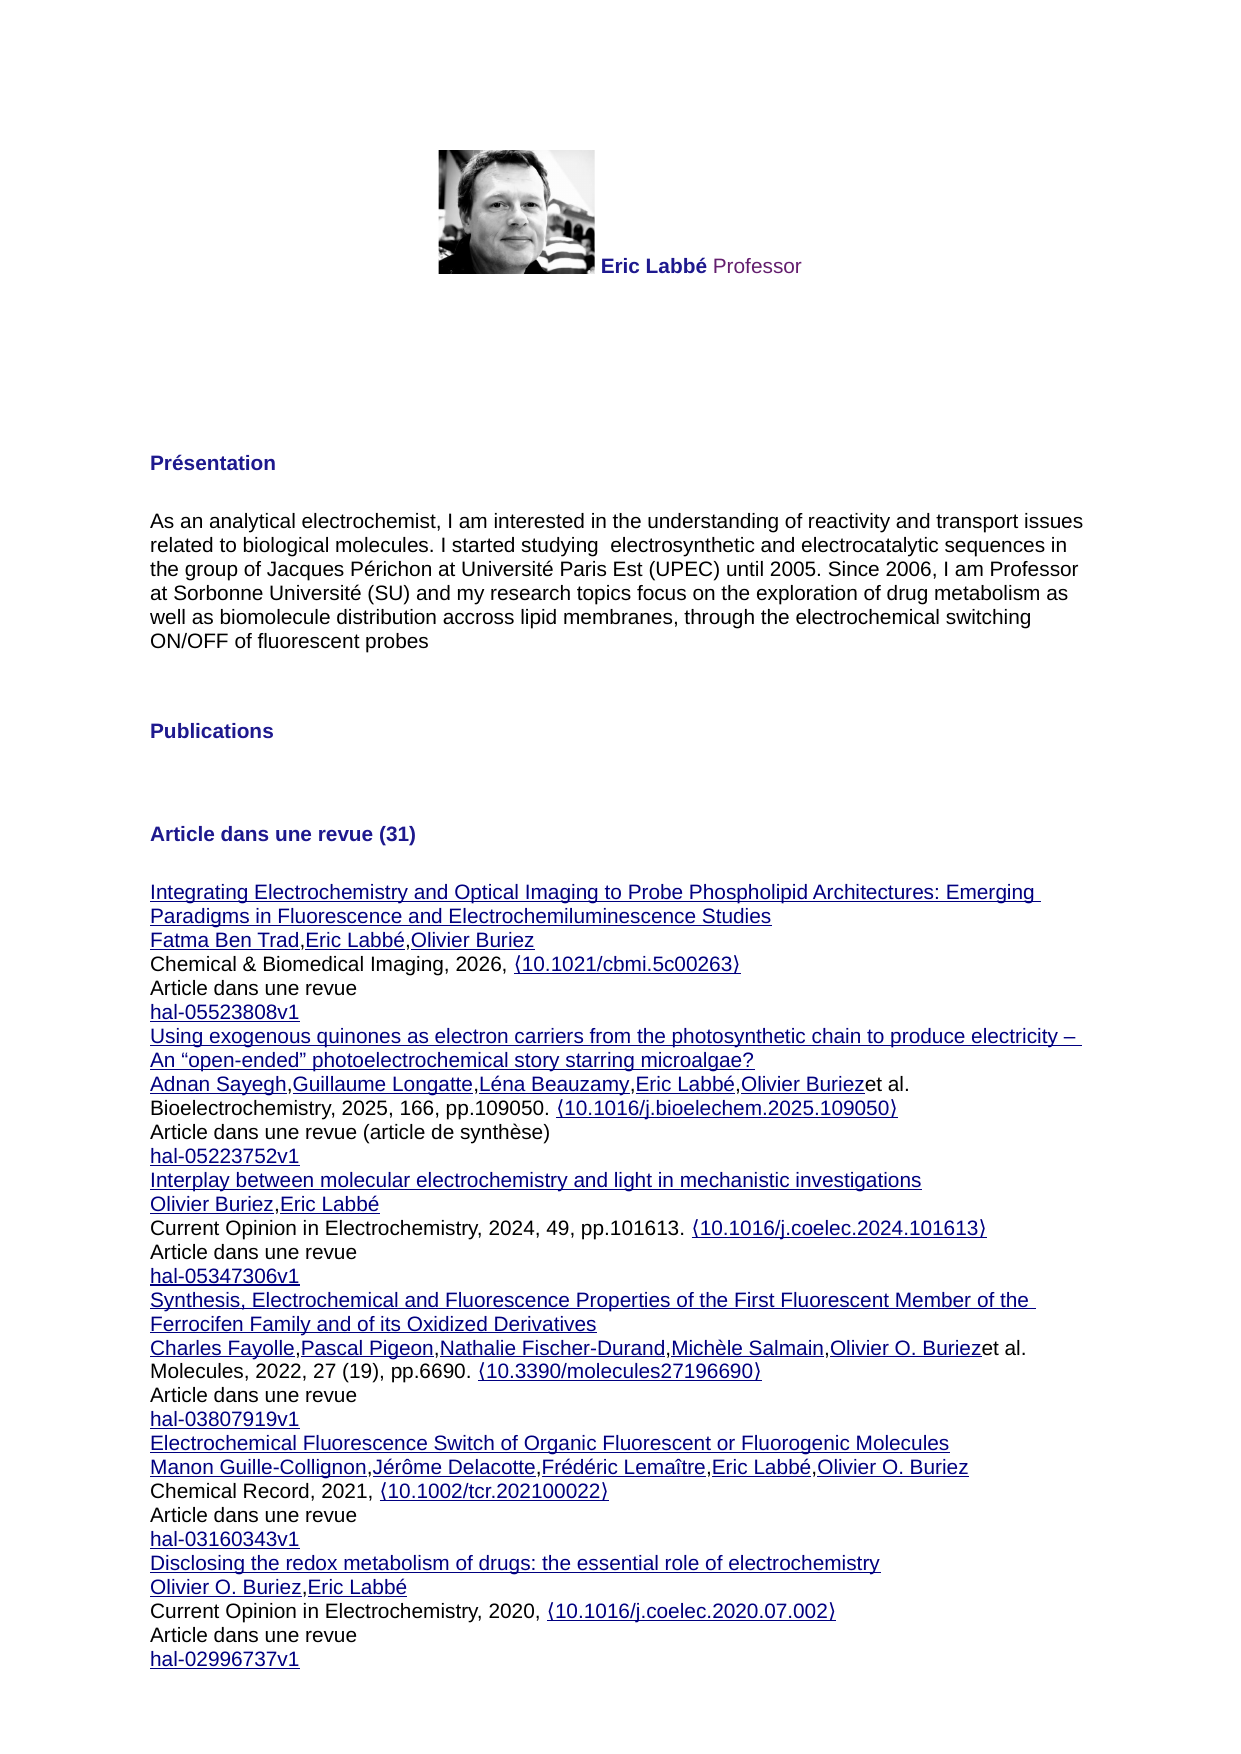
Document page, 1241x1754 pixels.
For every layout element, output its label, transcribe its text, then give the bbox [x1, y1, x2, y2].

table_cell Electrochemical Fluorescence Switch of Organic Fluorescent or Fluorogenic Molecules Manon Guille-Collignon,Jérôme Delacotte,Frédéric Lemaître,Eric Labbé,Olivier O. Buriez Chemical Record, 2021, ⟨10.1002/tcr.202100022⟩ Article dans une revue hal-03160343v1 [150, 1431, 1090, 1551]
subtitle Eric Labbé Professor [150, 150, 1090, 278]
subtitle Publications [150, 719, 1090, 743]
picture [438, 150, 595, 274]
table_cell Synthesis, Electrochemical and Fluorescence Properties of the First Fluorescent Member of the Ferrocifen Family and of its Oxidized Derivatives Charles Fayolle,Pascal Pigeon,Nathalie Fischer-Durand,Michèle Salmain,Olivier O. Buriezet al. Molecules, 2022, 27 (19), pp.6690. ⟨10.3390/molecules27196690⟩ Article dans une revue hal-03807919v1 [150, 1288, 1090, 1431]
text As an analytical electrochemist, I am interested in the understanding of reactivity and transport issues related to biological molecules. I started studying electrosynthetic and electrocatalytic sequences in the group of Jacques Périchon at Université Paris Est (UPEC) until 2005. Since 2006, I am Professor at Sorbonne Université (SU) and my research topics focus on the exploration of drug metabolism as well as biomolecule distribution accross lipid membranes, through the electrochemical switching ON/OFF of fluorescent probes [150, 509, 1090, 653]
table_cell Using exogenous quinones as electron carriers from the photosynthetic chain to produce electricity – An “open-ended” photoelectrochemical story starring microalgae? Adnan Sayegh,Guillaume Longatte,Léna Beauzamy,Eric Labbé,Olivier Buriezet al. Bioelectrochemistry, 2025, 166, pp.109050. ⟨10.1016/j.bioelechem.2025.109050⟩ Article dans une revue (article de synthèse) hal-05223752v1 [150, 1024, 1090, 1168]
table_cell Disclosing the redox metabolism of drugs: the essential role of electrochemistry Olivier O. Buriez,Eric Labbé Current Opinion in Electrochemistry, 2020, ⟨10.1016/j.coelec.2020.07.002⟩ Article dans une revue hal-02996737v1 [150, 1551, 1090, 1671]
subtitle Article dans une revue (31) [150, 822, 1090, 846]
subtitle Présentation [150, 451, 1090, 475]
table_header Integrating Electrochemistry and Optical Imaging to Probe Phospholipid Architectures: Emerging Paradigms in Fluorescence and Electrochemiluminescence Studies Fatma Ben Trad,Eric Labbé,Olivier Buriez Chemical & Biomedical Imaging, 2026, ⟨10.1021/cbmi.5c00263⟩ Article dans une revue hal-05523808v1 [150, 880, 1090, 1024]
table_cell Interplay between molecular electrochemistry and light in mechanistic investigations Olivier Buriez,Eric Labbé Current Opinion in Electrochemistry, 2024, 49, pp.101613. ⟨10.1016/j.coelec.2024.101613⟩ Article dans une revue hal-05347306v1 [150, 1168, 1090, 1287]
